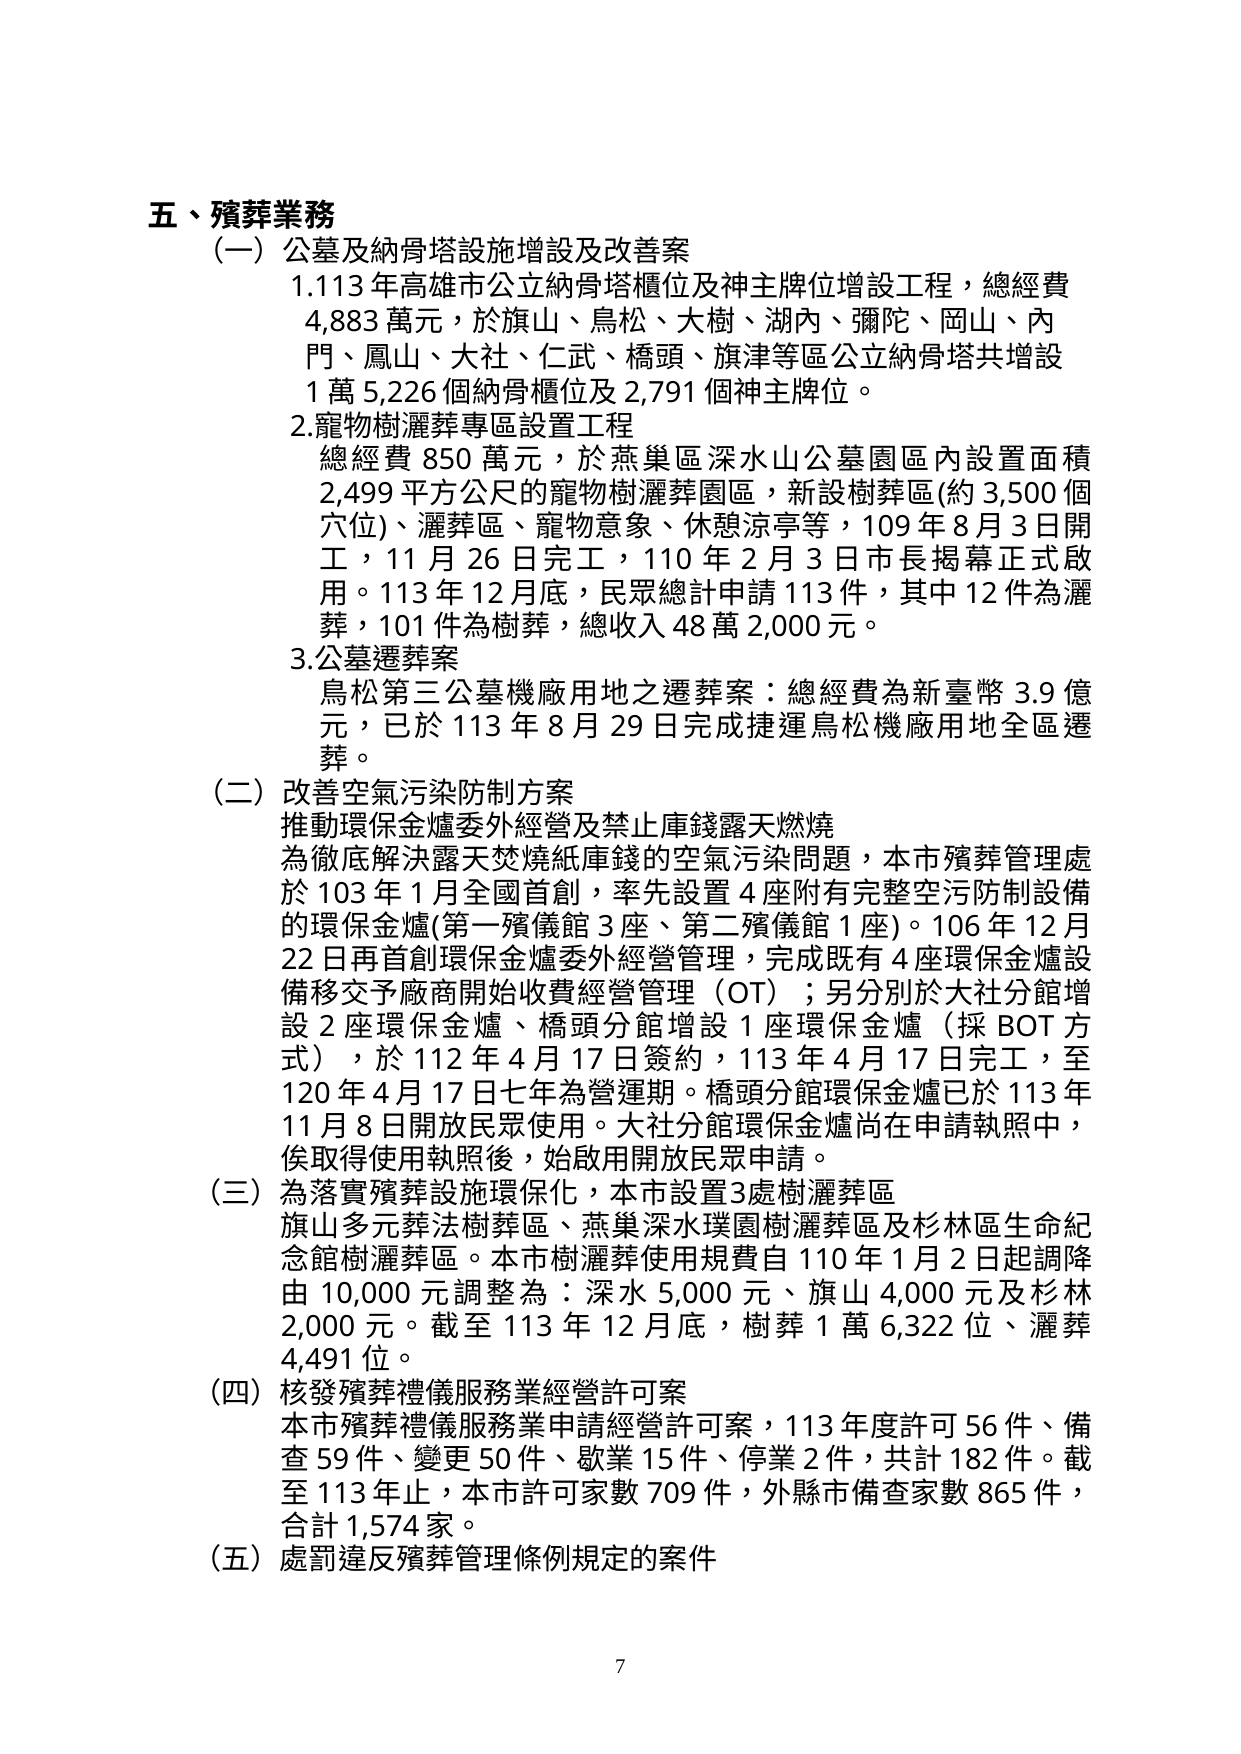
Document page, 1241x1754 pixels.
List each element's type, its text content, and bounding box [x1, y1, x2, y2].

text 五、殯葬業務 [148, 199, 1092, 233]
text 4,883萬元，於旗山、鳥松、大樹、湖內、彌陀、岡山、內 [289, 303, 1092, 339]
text （五）處罰違反殯葬管理條例規定的案件 [148, 1543, 1092, 1576]
text 1萬5,226個納骨櫃位及2,791個神主牌位。 [289, 374, 1092, 410]
text （二）改善空氣污染防制方案 [195, 776, 1092, 810]
text 門、鳳山、大社、仁武、橋頭、旗津等區公立納骨塔共增設 [289, 339, 1092, 374]
text 鳥松第三公墓機廠用地之遷葬案：總經費為新臺幣3.9億元，已於113年8月29日完成捷運鳥松機廠用地全區遷葬。 [319, 676, 1092, 776]
text 2.寵物樹灑葬專區設置工程 [289, 410, 1092, 443]
text （三）為落實殯葬設施環保化，本市設置3處樹灑葬區 [148, 1176, 1092, 1210]
text 旗山多元葬法樹葬區、燕巢深水璞園樹灑葬區及杉林區生命紀念館樹灑葬區。本市樹灑葬使用規費自110年1月2日起調降由10,000元調整為：深水5,000元、旗山4,000元及杉林2,000元。截至113年12月底，樹葬1萬6,322位、灑葬4,491位。 [281, 1210, 1092, 1376]
text （一）公墓及納骨塔設施增設及改善案 [195, 233, 1092, 268]
text 本市殯葬禮儀服務業申請經營許可案，113年度許可56件、備查59件、變更50件、歇業15件、停業2件，共計182件。截至113年止，本市許可家數709件，外縣市備查家數865件，合計1,574家。 [281, 1410, 1092, 1543]
text 推動環保金爐委外經營及禁止庫錢露天燃燒 [281, 810, 1092, 843]
text 3.公墓遷葬案 [289, 643, 1092, 676]
text 1.113年高雄市公立納骨塔櫃位及神主牌位增設工程，總經費 [289, 268, 1092, 303]
text 總經費850萬元，於燕巢區深水山公墓園區內設置面積2,499平方公尺的寵物樹灑葬園區，新設樹葬區(約3,500個穴位)、灑葬區、寵物意象、休憩涼亭等，109年8月3日開工，11月26日完工，110年2月3日市長揭幕正式啟用。113年12月底，民眾總計申請113件，其中12件為灑葬，101件為樹葬，總收入48萬2,000元。 [319, 443, 1092, 643]
text （四）核發殯葬禮儀服務業經營許可案 [148, 1376, 1092, 1410]
text 為徹底解決露天焚燒紙庫錢的空氣污染問題，本市殯葬管理處於103年1月全國首創，率先設置4座附有完整空污防制設備的環保金爐(第一殯儀館3座、第二殯儀館1座)。106年12月22日再首創環保金爐委外經營管理，完成既有4座環保金爐設備移交予廠商開始收費經營管理（OT）；另分別於大社分館增設2座環保金爐、橋頭分館增設1座環保金爐（採BOT方式），於112年4月17日簽約，113年4月17日完工，至120年4月17日七年為營運期。橋頭分館環保金爐已於113年11月8日開放民眾使用。大社分館環保金爐尚在申請執照中，俟取得使用執照後，始啟用開放民眾申請。 [281, 843, 1092, 1176]
